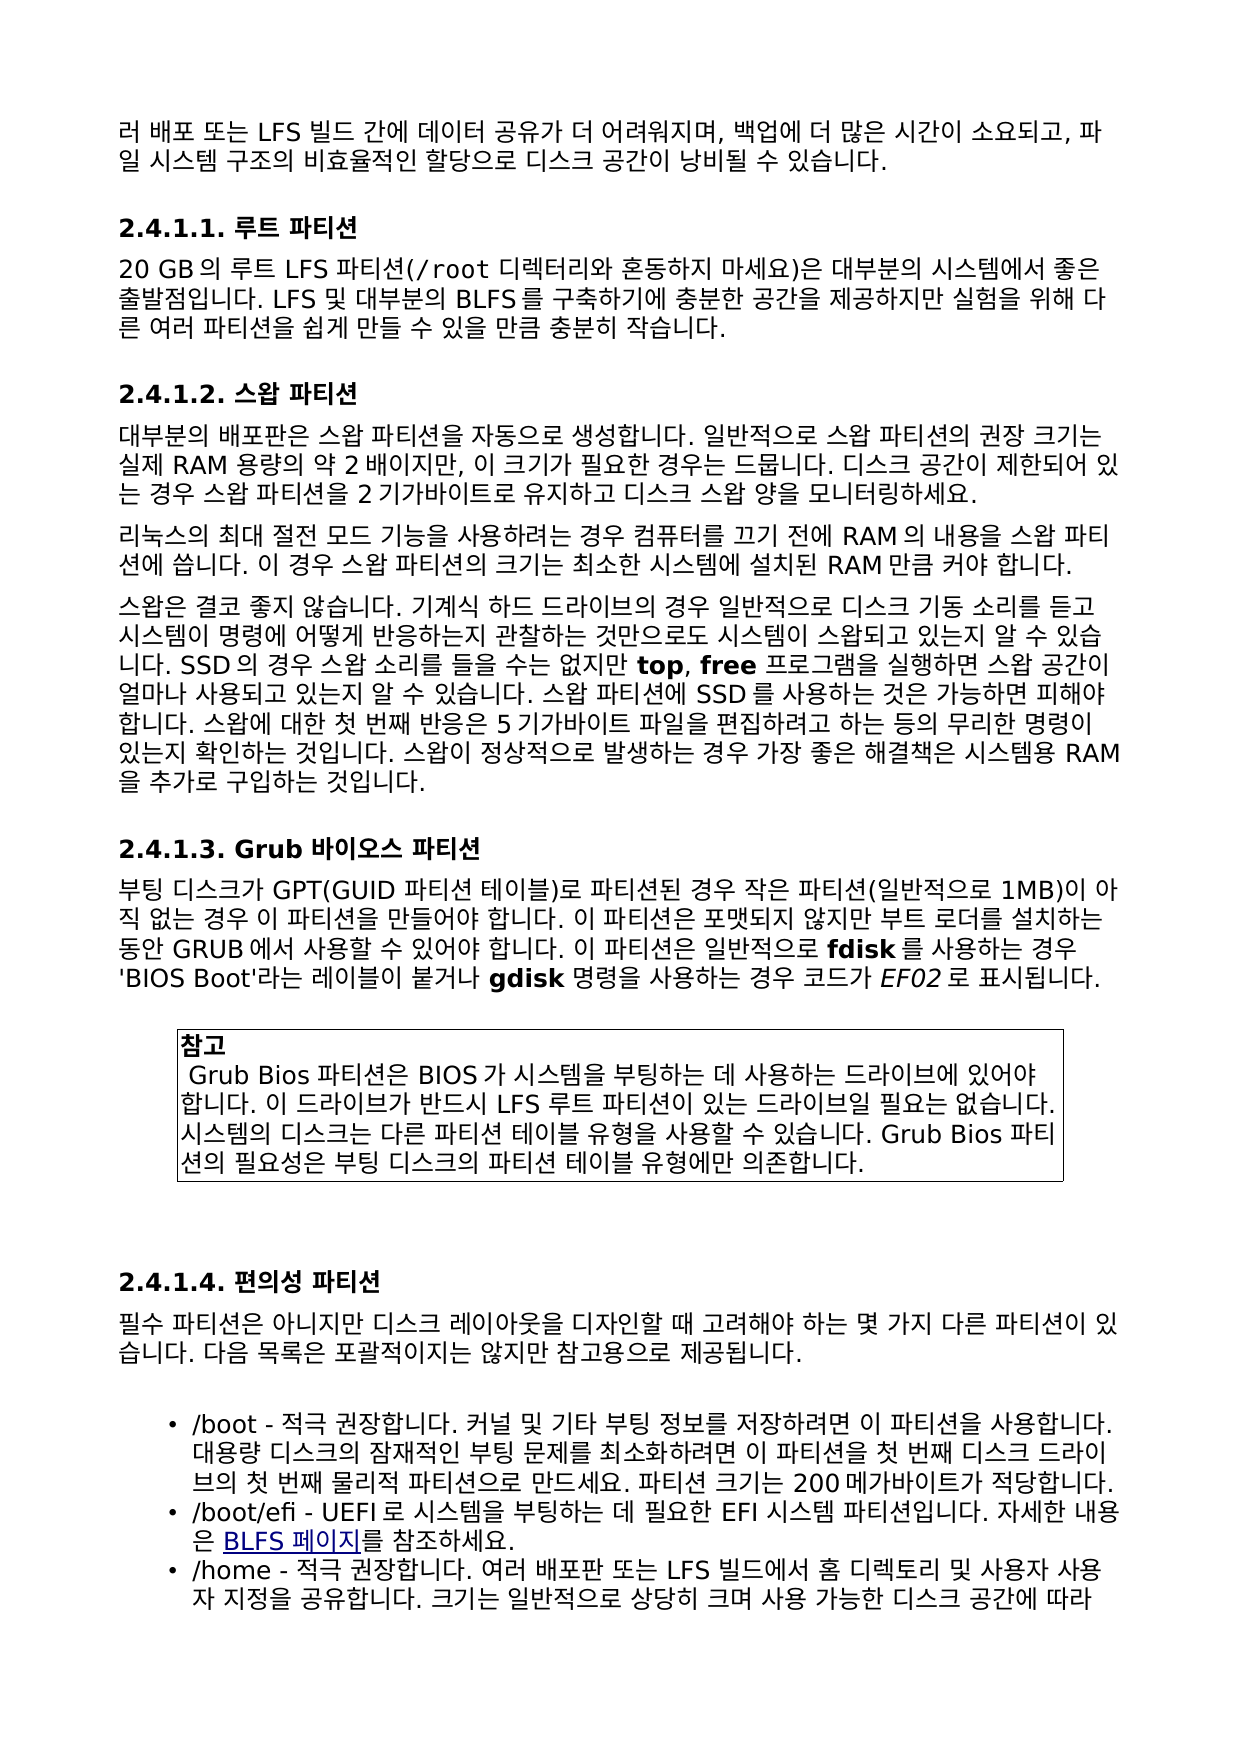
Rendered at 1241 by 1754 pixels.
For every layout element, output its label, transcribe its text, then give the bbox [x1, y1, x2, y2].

subtitle 2.4.1.1. 루트 파티션 [118, 214, 1122, 243]
subtitle 2.4.1.4. 편의성 파티션 [118, 1268, 1122, 1298]
table_header 참고 Grub Bios 파티션은 BIOS가 시스템을 부팅하는 데 사용하는 드라이브에 있어야 합니다. 이 드라이브가 반드시 LFS 루트 파티션이 있는 드라이브일 필요는 없습니다. 시스템의 디스크는 다른 파티션 테이블 유형을 사용할 수 있습니다. Grub Bios 파티션의 필요성은 부팅 디스크의 파티션 테이블 유형에만 의존합니다. [178, 1030, 1063, 1181]
list /boot - 적극 권장합니다. 커널 및 기타 부팅 정보를 저장하려면 이 파티션을 사용합니다. 대용량 디스크의 잠재적인 부팅 문제를 최소화하려면 이 파티션을 첫 번째 디스크 드라이브의 첫 번째 물리적 파티션으로 만드세요. 파티션 크기는 200메가바이트가 적당합니다. [177, 1411, 1122, 1498]
text 스왑은 결코 좋지 않습니다. 기계식 하드 드라이브의 경우 일반적으로 디스크 기동 소리를 듣고 시스템이 명령에 어떻게 반응하는지 관찰하는 것만으로도 시스템이 스왑되고 있는지 알 수 있습니다. SSD의 경우 스왑 소리를 들을 수는 없지만 top, free 프로그램을 실행하면 스왑 공간이 얼마나 사용되고 있는지 알 수 있습니다. 스왑 파티션에 SSD를 사용하는 것은 가능하면 피해야 합니다. 스왑에 대한 첫 번째 반응은 5기가바이트 파일을 편집하려고 하는 등의 무리한 명령이 있는지 확인하는 것입니다. 스왑이 정상적으로 발생하는 경우 가장 좋은 해결책은 시스템용 RAM을 추가로 구입하는 것입니다. [118, 593, 1122, 797]
text 대부분의 배포판은 스왑 파티션을 자동으로 생성합니다. 일반적으로 스왑 파티션의 권장 크기는 실제 RAM 용량의 약 2배이지만, 이 크기가 필요한 경우는 드뭅니다. 디스크 공간이 제한되어 있는 경우 스왑 파티션을 2기가바이트로 유지하고 디스크 스왑 양을 모니터링하세요. [118, 422, 1122, 510]
text 부팅 디스크가 GPT(GUID 파티션 테이블)로 파티션된 경우 작은 파티션(일반적으로 1MB)이 아직 없는 경우 이 파티션을 만들어야 합니다. 이 파티션은 포맷되지 않지만 부트 로더를 설치하는 동안 GRUB에서 사용할 수 있어야 합니다. 이 파티션은 일반적으로 fdisk를 사용하는 경우 'BIOS Boot'라는 레이블이 붙거나 gdisk 명령을 사용하는 경우 코드가 EF02로 표시됩니다. [118, 876, 1122, 993]
text 20 GB의 루트 LFS 파티션(/root 디렉터리와 혼동하지 마세요)은 대부분의 시스템에서 좋은 출발점입니다. LFS 및 대부분의 BLFS를 구축하기에 충분한 공간을 제공하지만 실험을 위해 다른 여러 파티션을 쉽게 만들 수 있을 만큼 충분히 작습니다. [118, 256, 1122, 343]
list /boot/efi - UEFI로 시스템을 부팅하는 데 필요한 EFI 시스템 파티션입니다. 자세한 내용은 BLFS 페이지를 참조하세요. [177, 1498, 1122, 1556]
subtitle 2.4.1.2. 스왑 파티션 [118, 381, 1122, 410]
text 러 배포 또는 LFS 빌드 간에 데이터 공유가 더 어려워지며, 백업에 더 많은 시간이 소요되고, 파일 시스템 구조의 비효율적인 할당으로 디스크 공간이 낭비될 수 있습니다. [118, 118, 1122, 176]
list /home - 적극 권장합니다. 여러 배포판 또는 LFS 빌드에서 홈 디렉토리 및 사용자 사용자 지정을 공유합니다. 크기는 일반적으로 상당히 크며 사용 가능한 디스크 공간에 따라 [177, 1556, 1122, 1615]
text 필수 파티션은 아니지만 디스크 레이아웃을 디자인할 때 고려해야 하는 몇 가지 다른 파티션이 있습니다. 다음 목록은 포괄적이지는 않지만 참고용으로 제공됩니다. [118, 1310, 1122, 1368]
subtitle 2.4.1.3. Grub 바이오스 파티션 [118, 835, 1122, 864]
text 리눅스의 최대 절전 모드 기능을 사용하려는 경우 컴퓨터를 끄기 전에 RAM의 내용을 스왑 파티션에 씁니다. 이 경우 스왑 파티션의 크기는 최소한 시스템에 설치된 RAM만큼 커야 합니다. [118, 522, 1122, 581]
